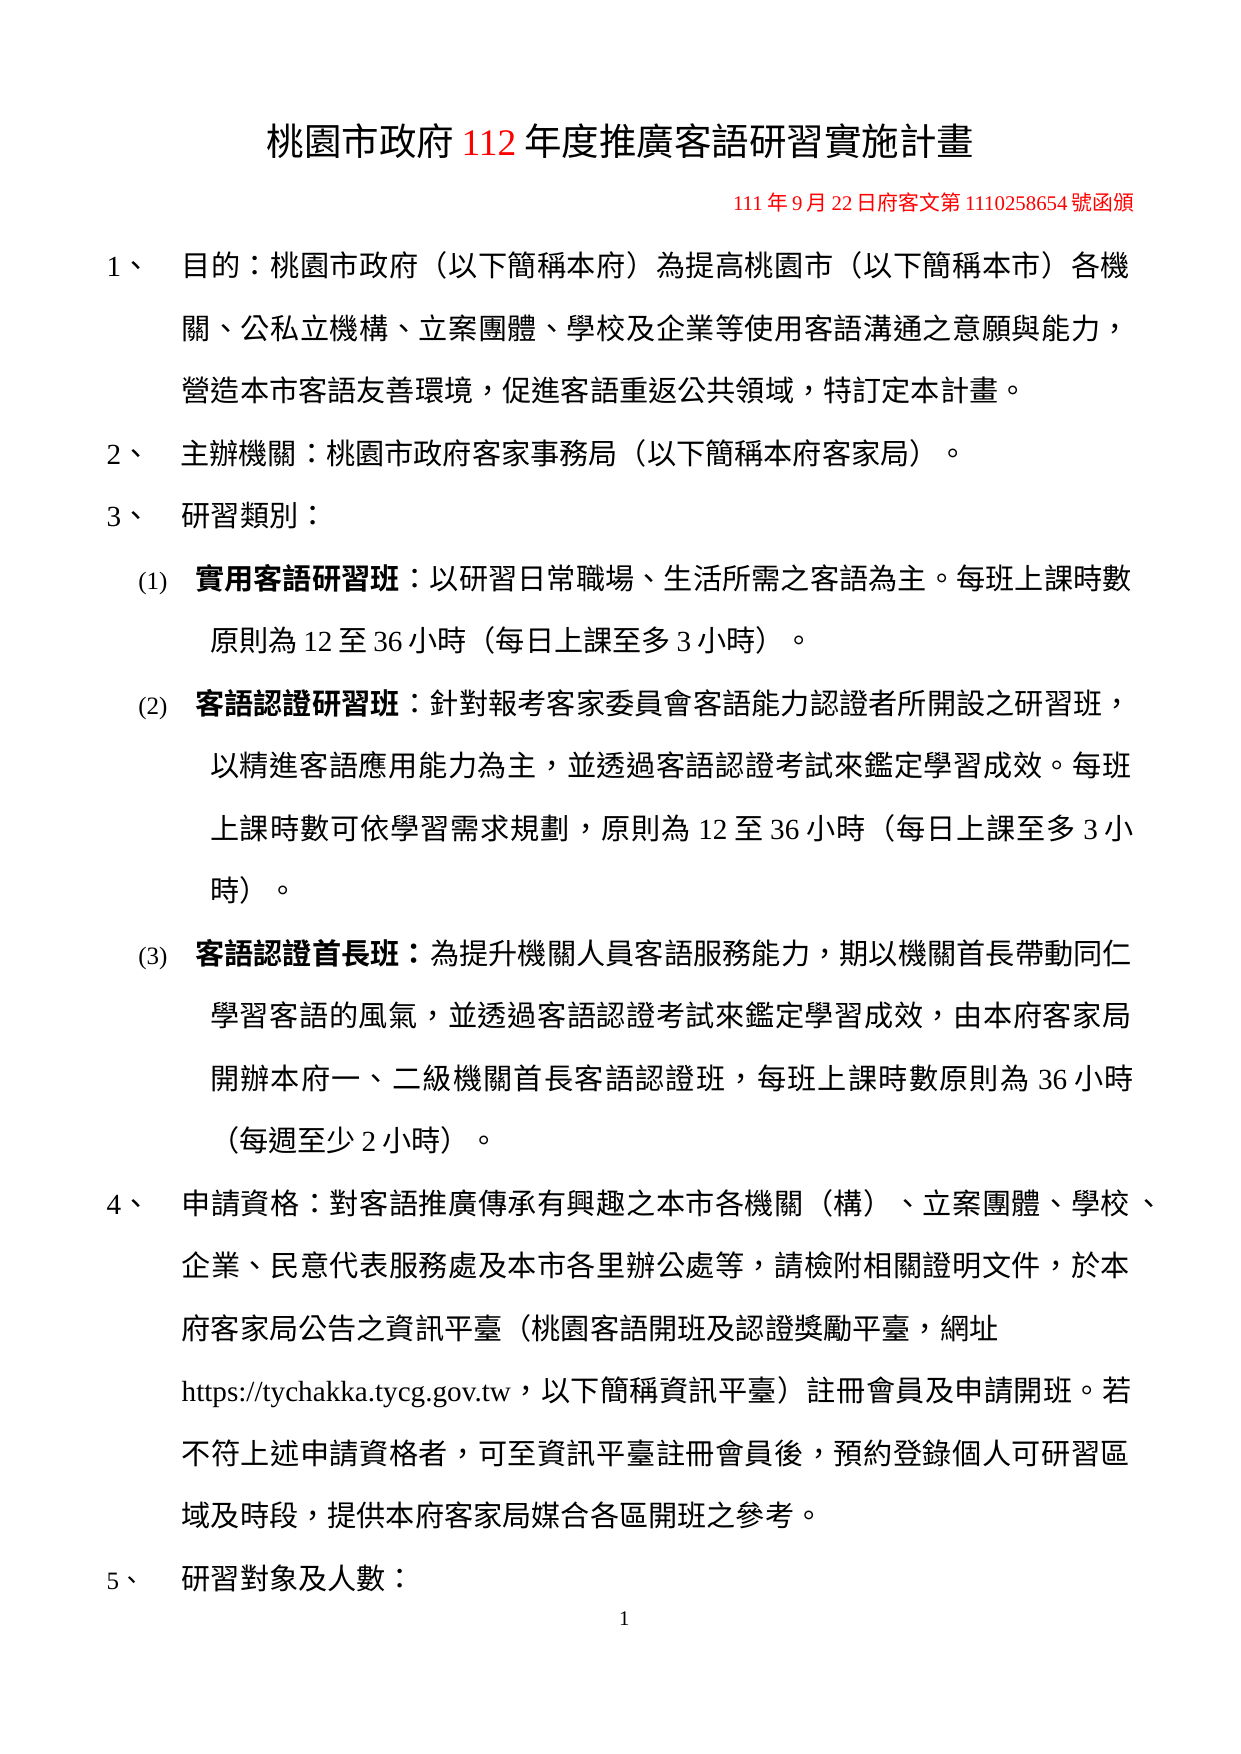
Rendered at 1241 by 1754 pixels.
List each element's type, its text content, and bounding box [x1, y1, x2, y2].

text 桃園市政府112年度推廣客語研習實施計畫 [106, 97, 1134, 160]
list 客語認證研習班：針對報考客家委員會客語能力認證者所開設之研習班，以精進客語應用能力為主，並透過客語認證考試來鑑定學習成效。每班上課時數可依學習需求規劃，原則為12至36小時（每日上課至多3小時）。 [138, 660, 1134, 910]
list 目的：桃園市政府（以下簡稱本府）為提高桃園市（以下簡稱本市）各機關、公私立機構、立案團體、學校及企業等使用客語溝通之意願與能力，營造本市客語友善環境，促進客語重返公共領域，特訂定本計畫。 [106, 222, 1134, 410]
text 111年9月22日府客文第1110258654號函頒 [106, 160, 1134, 222]
text https://tychakka.tycg.gov.tw，以下簡稱資訊平臺）註冊會員及申請開班。若不符上述申請資格者，可至資訊平臺註冊會員後，預約登錄個人可研習區域及時段，提供本府客家局媒合各區開班之參考。 [181, 1347, 1134, 1535]
list 實用客語研習班：以研習日常職場、生活所需之客語為主。每班上課時數原則為12至36小時（每日上課至多3小時）。 [138, 535, 1134, 660]
list 研習對象及人數： [106, 1535, 1134, 1597]
list 主辦機關：桃園市政府客家事務局（以下簡稱本府客家局）。 [106, 410, 1134, 472]
list 研習類別： [106, 472, 1134, 535]
list 客語認證首長班：為提升機關人員客語服務能力，期以機關首長帶動同仁學習客語的風氣，並透過客語認證考試來鑑定學習成效，由本府客家局開辦本府一、二級機關首長客語認證班，每班上課時數原則為36小時（每週至少2小時）。 [138, 910, 1134, 1160]
list 申請資格：對客語推廣傳承有興趣之本市各機關（構）、立案團體、學校、企業、民意代表服務處及本市各里辦公處等，請檢附相關證明文件，於本府客家局公告之資訊平臺（桃園客語開班及認證獎勵平臺，網址 [106, 1160, 1134, 1347]
